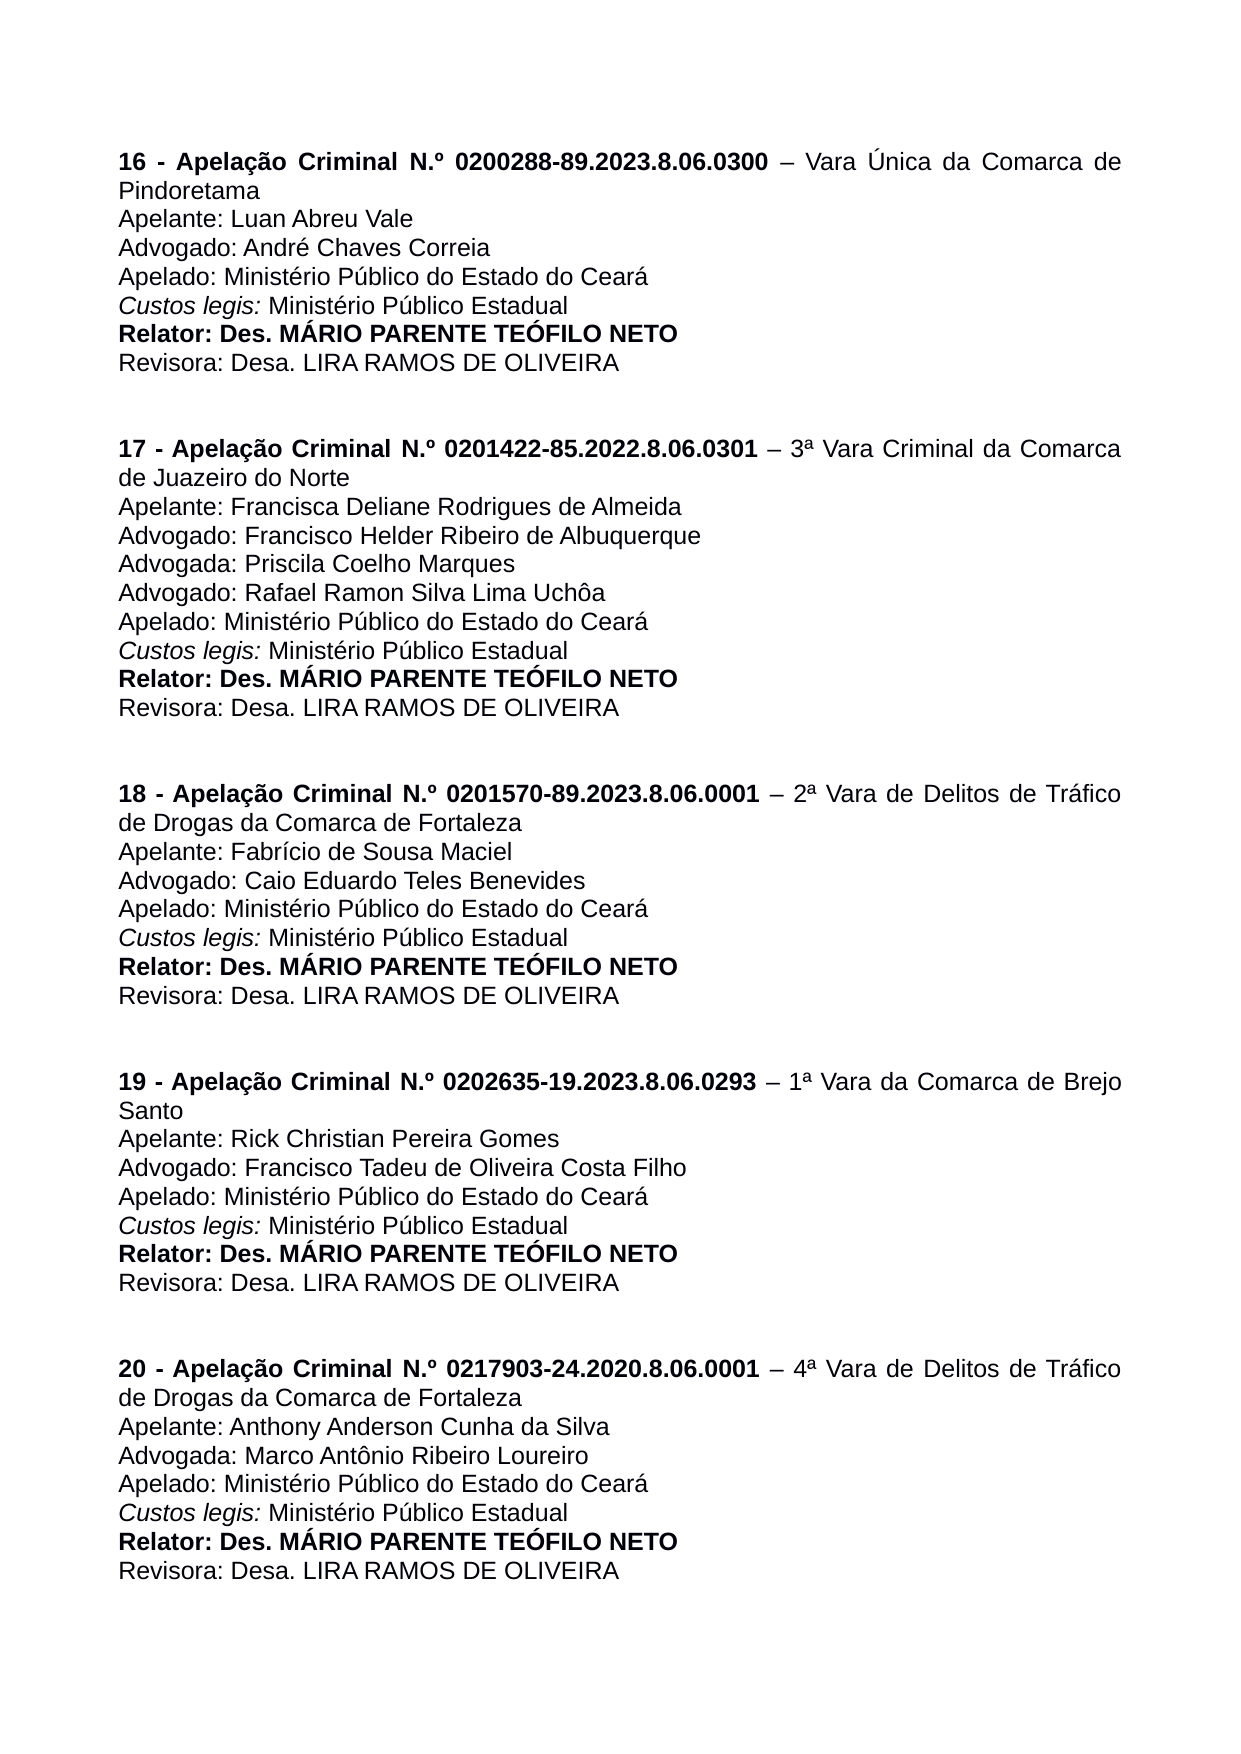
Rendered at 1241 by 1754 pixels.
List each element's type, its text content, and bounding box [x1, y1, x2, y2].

text Apelante: Rick Christian Pereira Gomes [118, 1124, 1122, 1153]
text Apelado: Ministério Público do Estado do Ceará [118, 607, 1122, 636]
text Apelante: Fabrício de Sousa Maciel [118, 837, 1122, 866]
text Advogado: Caio Eduardo Teles Benevides [118, 866, 1122, 894]
text Revisora: Desa. LIRA RAMOS DE OLIVEIRA [118, 981, 1122, 1009]
text Relator: Des. MÁRIO PARENTE TEÓFILO NETO [118, 319, 1122, 348]
text Apelante: Francisca Deliane Rodrigues de Almeida [118, 492, 1122, 521]
text Apelado: Ministério Público do Estado do Ceará [118, 894, 1122, 923]
text Custos legis: Ministério Público Estadual [118, 636, 1122, 664]
text 19 - Apelação Criminal N.º 0202635-19.2023.8.06.0293 – 1ª Vara da Comarca de Brejo Santo [118, 1067, 1122, 1124]
text Revisora: Desa. LIRA RAMOS DE OLIVEIRA [118, 693, 1122, 722]
text Advogada: Priscila Coelho Marques [118, 549, 1122, 578]
text Advogado: Francisco Tadeu de Oliveira Costa Filho [118, 1153, 1122, 1182]
text Apelante: Luan Abreu Vale [118, 204, 1122, 233]
text 16 - Apelação Criminal N.º 0200288-89.2023.8.06.0300 – Vara Única da Comarca de Pindoretama [118, 147, 1122, 204]
text Custos legis: Ministério Público Estadual [118, 291, 1122, 319]
text Revisora: Desa. LIRA RAMOS DE OLIVEIRA [118, 1556, 1122, 1584]
text Custos legis: Ministério Público Estadual [118, 1498, 1122, 1527]
text Apelado: Ministério Público do Estado do Ceará [118, 1182, 1122, 1211]
text Revisora: Desa. LIRA RAMOS DE OLIVEIRA [118, 348, 1122, 377]
text Relator: Des. MÁRIO PARENTE TEÓFILO NETO [118, 1239, 1122, 1268]
text Apelante: Anthony Anderson Cunha da Silva [118, 1412, 1122, 1441]
text Relator: Des. MÁRIO PARENTE TEÓFILO NETO [118, 664, 1122, 693]
text Apelado: Ministério Público do Estado do Ceará [118, 262, 1122, 291]
text Relator: Des. MÁRIO PARENTE TEÓFILO NETO [118, 952, 1122, 981]
text Advogado: André Chaves Correia [118, 233, 1122, 262]
text Apelado: Ministério Público do Estado do Ceará [118, 1469, 1122, 1498]
text Revisora: Desa. LIRA RAMOS DE OLIVEIRA [118, 1268, 1122, 1297]
text Advogado: Francisco Helder Ribeiro de Albuquerque [118, 521, 1122, 549]
text 20 - Apelação Criminal N.º 0217903-24.2020.8.06.0001 – 4ª Vara de Delitos de Tráfico de Drogas da Comarca de Fortaleza [118, 1354, 1122, 1412]
text 18 - Apelação Criminal N.º 0201570-89.2023.8.06.0001 – 2ª Vara de Delitos de Tráfico de Drogas da Comarca de Fortaleza [118, 779, 1122, 837]
text Relator: Des. MÁRIO PARENTE TEÓFILO NETO [118, 1527, 1122, 1556]
text Custos legis: Ministério Público Estadual [118, 923, 1122, 952]
text 17 - Apelação Criminal N.º 0201422-85.2022.8.06.0301 – 3ª Vara Criminal da Comarca de Juazeiro do Norte [118, 434, 1122, 492]
text Custos legis: Ministério Público Estadual [118, 1211, 1122, 1239]
text Advogado: Rafael Ramon Silva Lima Uchôa [118, 578, 1122, 607]
text Advogada: Marco Antônio Ribeiro Loureiro [118, 1441, 1122, 1469]
